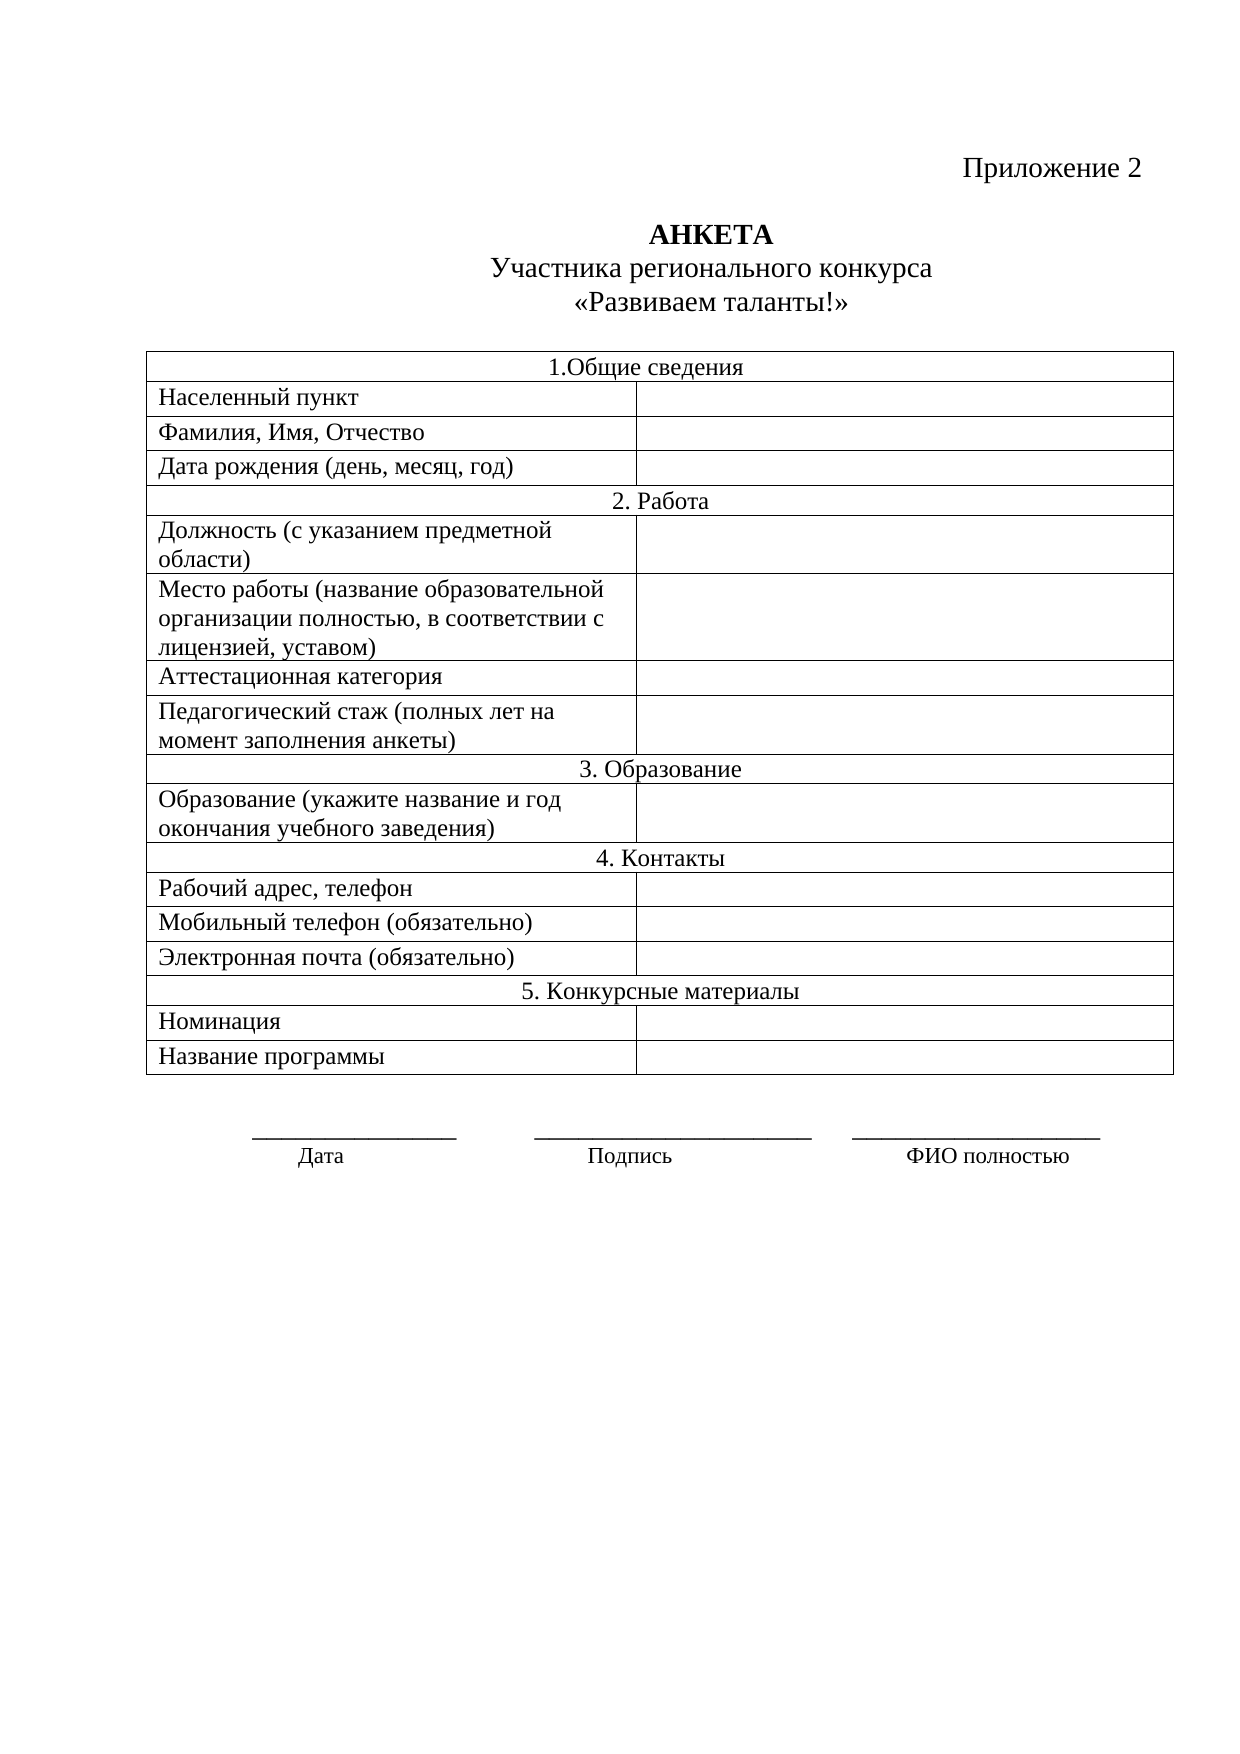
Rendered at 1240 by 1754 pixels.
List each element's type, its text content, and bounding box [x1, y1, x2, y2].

table_cell Место работы (название образовательной организации полностью, в соответствии с лицензией, уставом) [147, 574, 636, 660]
table_cell 4. Контакты [147, 843, 1173, 872]
table_cell 5. Конкурсные материалы [147, 976, 1173, 1005]
table_cell Аттестационная категория [147, 661, 636, 695]
table_cell Электронная почта (обязательно) [147, 942, 636, 975]
table_cell Педагогический стаж (полных лет на момент заполнения анкеты) [147, 696, 636, 753]
table_cell [637, 942, 1173, 975]
table_cell [637, 1041, 1173, 1074]
table_cell Номинация [147, 1006, 636, 1040]
table_cell [637, 382, 1173, 416]
table_cell Дата рождения (день, месяц, год) [147, 451, 636, 485]
table_cell Мобильный телефон (обязательно) [147, 907, 636, 941]
table_cell [637, 907, 1173, 941]
table_cell 2. Работа [147, 486, 1173, 514]
table_cell Населенный пункт [147, 382, 636, 416]
table_cell [637, 516, 1173, 573]
table_cell [637, 417, 1173, 450]
table_cell 3. Образование [147, 755, 1173, 783]
table_cell [637, 451, 1173, 485]
text АНКЕТА [252, 217, 1170, 251]
table_cell [637, 873, 1173, 906]
text Участника регионального конкурса [252, 251, 1170, 284]
table_cell [637, 696, 1173, 753]
table_cell Образование (укажите название и год окончания учебного заведения) [147, 784, 636, 842]
text Приложение 2 [962, 150, 1170, 183]
text «Развиваем таланты!» [252, 284, 1170, 318]
table_cell Фамилия, Имя, Отчество [147, 417, 636, 450]
table_cell [637, 784, 1173, 842]
table_cell [637, 1006, 1173, 1040]
table_cell Должность (с указанием предметной области) [147, 516, 636, 573]
table_cell [637, 574, 1173, 660]
table_header 1.Общие сведения [147, 352, 1173, 381]
table_cell [637, 661, 1173, 695]
table_cell Название программы [147, 1041, 636, 1074]
text Дата Подпись ФИО полностью [150, 1142, 1170, 1169]
text ______________ ___________________ _________________ [252, 1109, 1170, 1142]
table_cell Рабочий адрес, телефон [147, 873, 636, 906]
